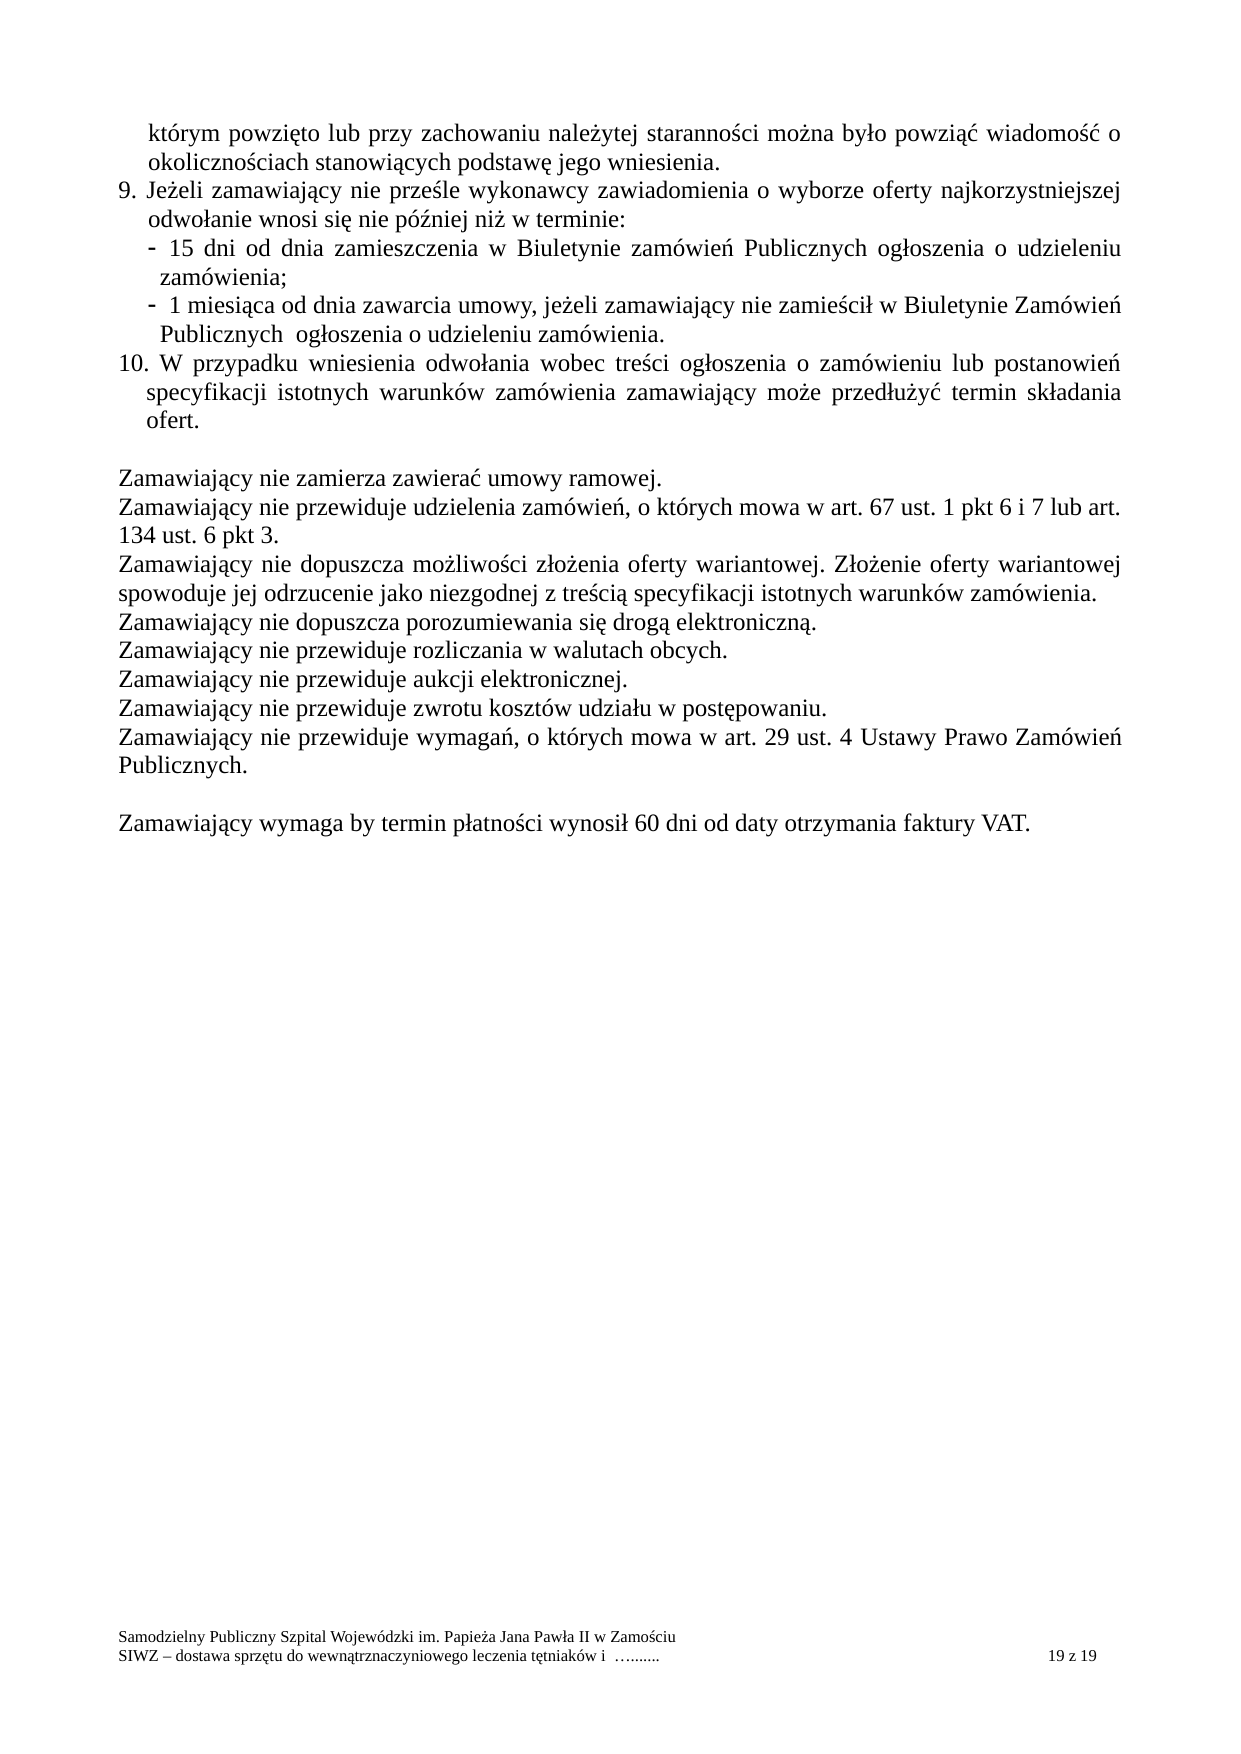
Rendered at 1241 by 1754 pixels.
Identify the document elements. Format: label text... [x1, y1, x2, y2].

text Zamawiający nie przewiduje udzielenia zamówień, o których mowa w art. 67 ust. 1 pkt 6 i 7 lub art. 134 ust. 6 pkt 3. [118, 492, 1122, 549]
list którym powzięto lub przy zachowaniu należytej staranności można było powziąć wiadomość o okolicznościach stanowiących podstawę jego wniesienia. [118, 118, 1122, 176]
list 1 miesiąca od dnia zawarcia umowy, jeżeli zamawiający nie zamieścił w Biuletynie Zamówień Publicznych ogłoszenia o udzieleniu zamówienia. [148, 291, 1122, 348]
list Jeżeli zamawiający nie prześle wykonawcy zawiadomienia o wyborze oferty najkorzystniejszej odwołanie wnosi się nie później niż w terminie: [118, 176, 1122, 233]
text 10. W przypadku wniesienia odwołania wobec treści ogłoszenia o zamówieniu lub postanowień specyfikacji istotnych warunków zamówienia zamawiający może przedłużyć termin składania ofert. [118, 348, 1122, 434]
text Zamawiający nie dopuszcza możliwości złożenia oferty wariantowej. Złożenie oferty wariantowej spowoduje jej odrzucenie jako niezgodnej z treścią specyfikacji istotnych warunków zamówienia. [118, 549, 1122, 607]
text Zamawiający nie przewiduje rozliczania w walutach obcych. [118, 636, 1122, 664]
text Zamawiający nie przewiduje wymagań, o których mowa w art. 29 ust. 4 Ustawy Prawo Zamówień Publicznych. [118, 722, 1122, 779]
text Zamawiający wymaga by termin płatności wynosił 60 dni od daty otrzymania faktury VAT. [118, 808, 1122, 837]
text Zamawiający nie przewiduje zwrotu kosztów udziału w postępowaniu. [118, 693, 1122, 722]
text Zamawiający nie zamierza zawierać umowy ramowej. [118, 463, 1122, 492]
list 15 dni od dnia zamieszczenia w Biuletynie zamówień Publicznych ogłoszenia o udzieleniu zamówienia; [148, 233, 1122, 291]
text Zamawiający nie dopuszcza porozumiewania się drogą elektroniczną. [118, 607, 1122, 636]
text Zamawiający nie przewiduje aukcji elektronicznej. [118, 664, 1122, 693]
